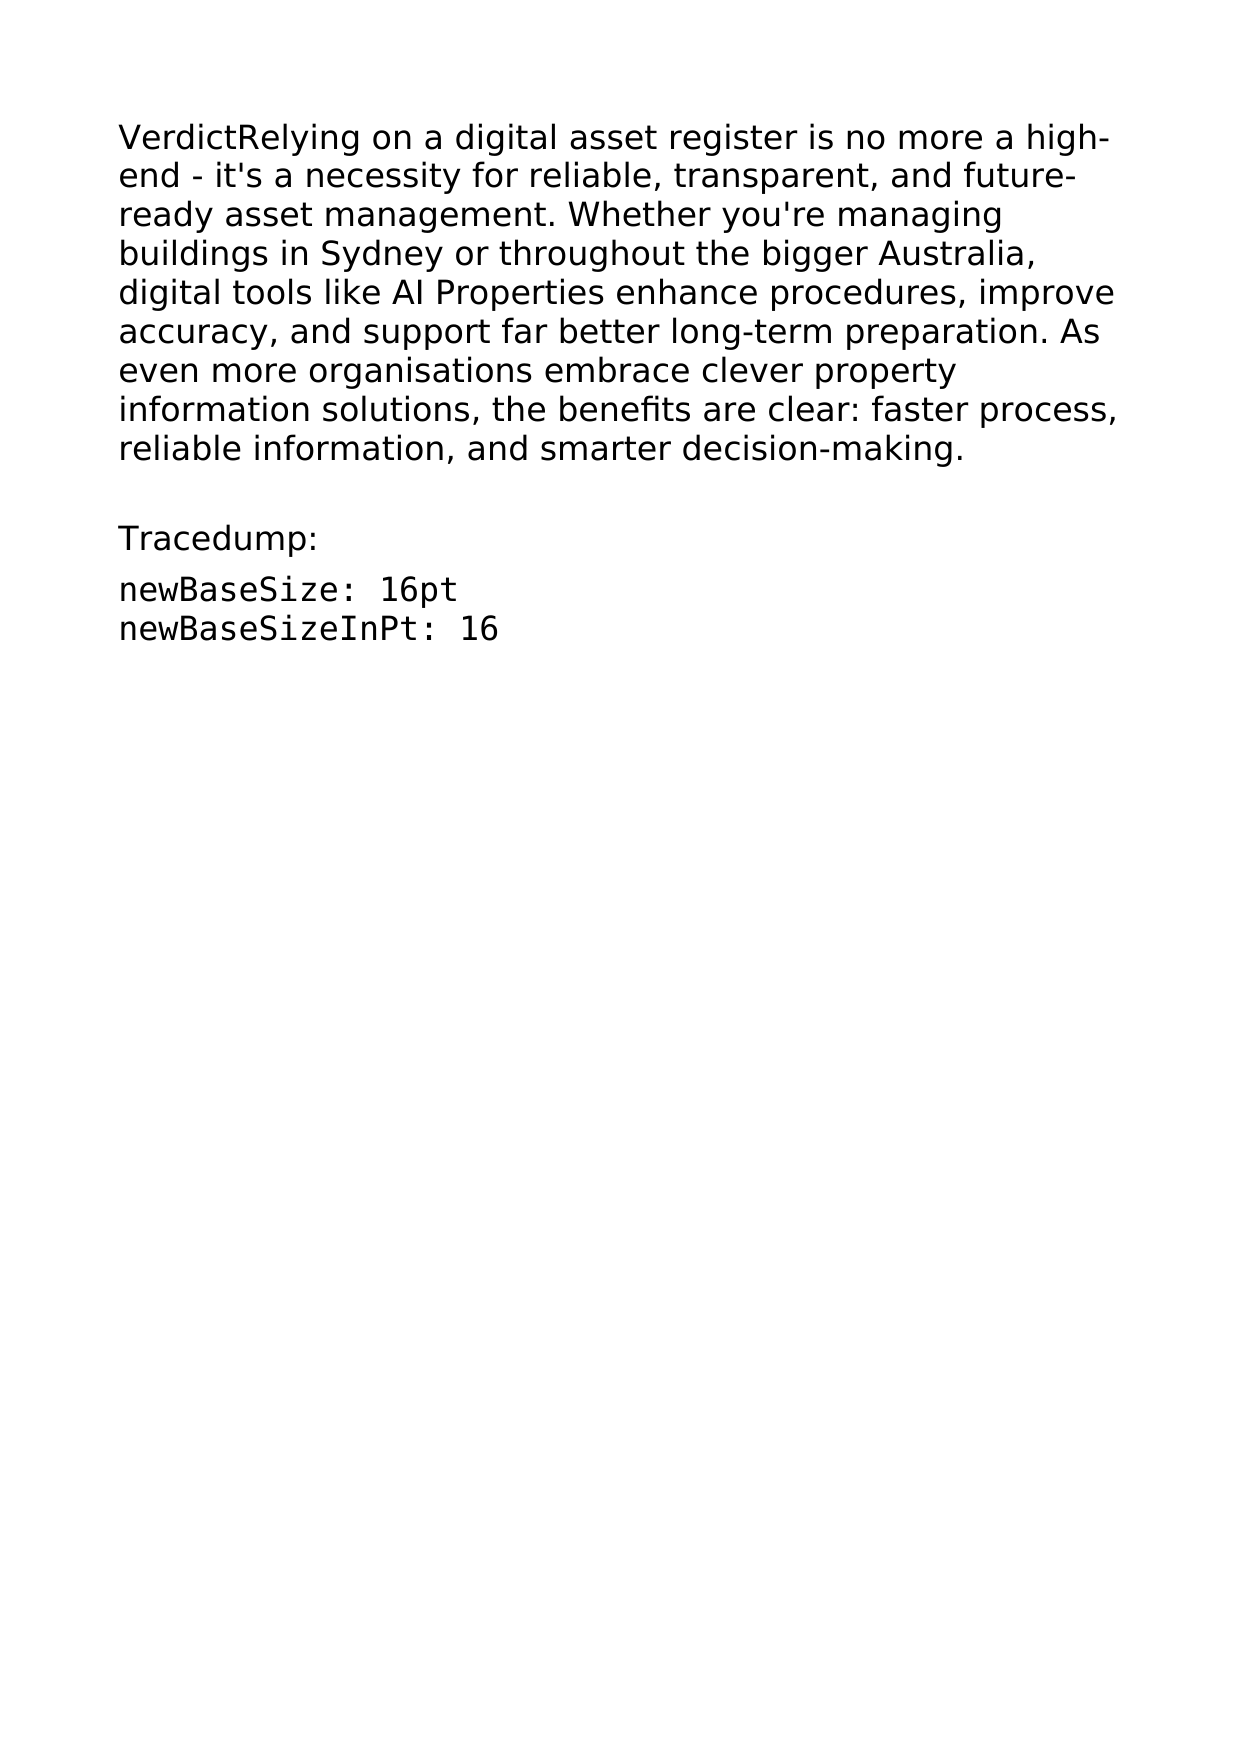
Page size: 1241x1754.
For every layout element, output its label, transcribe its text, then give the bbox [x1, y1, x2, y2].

text Tracedump: [118, 480, 1122, 558]
text newBaseSize: 16pt newBaseSizeInPt: 16 [118, 571, 1122, 648]
text VerdictRelying on a digital asset register is no more a high-end - it's a necessity for reliable, transparent, and future-ready asset management. Whether you're managing buildings in Sydney or throughout the bigger Australia, digital tools like AI Properties enhance procedures, improve accuracy, and support far better long-term preparation. As even more organisations embrace clever property information solutions, the benefits are clear: faster process, reliable information, and smarter decision-making. [118, 118, 1122, 468]
